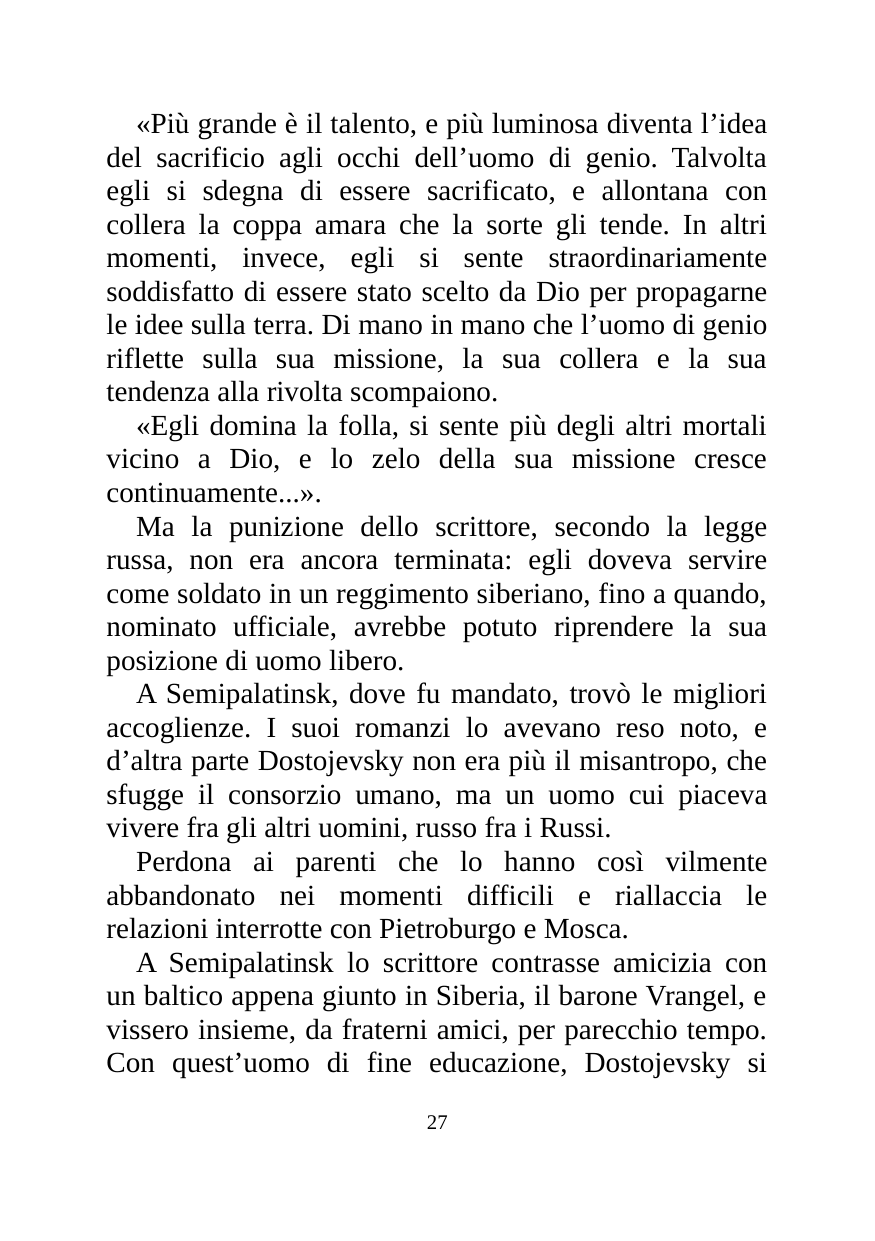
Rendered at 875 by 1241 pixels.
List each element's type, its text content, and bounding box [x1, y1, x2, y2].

text Ma la punizione dello scrittore, secondo la legge russa, non era ancora terminata: egli doveva servire come soldato in un reggimento siberiano, fino a quando, nominato ufficiale, avrebbe potuto riprendere la sua posizione di uomo libero. [106, 509, 768, 676]
text A Semipalatinsk lo scrittore contrasse amicizia con un baltico appena giunto in Siberia, il barone Vrangel, e vissero insieme, da fraterni amici, per parecchio tempo. Con quest’uomo di fine educazione, Dostojevsky si [106, 945, 768, 1079]
text Perdona ai parenti che lo hanno così vilmente abbandonato nei momenti difficili e riallaccia le relazioni interrotte con Pietroburgo e Mosca. [106, 844, 768, 945]
text A Semipalatinsk, dove fu mandato, trovò le migliori accoglienze. I suoi romanzi lo avevano reso noto, e d’altra parte Dostojevsky non era più il misantropo, che sfugge il consorzio umano, ma un uomo cui piaceva vivere fra gli altri uomini, russo fra i Russi. [106, 676, 768, 844]
text «Più grande è il talento, e più luminosa diventa l’idea del sacrificio agli occhi dell’uomo di genio. Talvolta egli si sdegna di essere sacrificato, e allontana con collera la coppa amara che la sorte gli tende. In altri momenti, invece, egli si sente straordinariamente soddisfatto di essere stato scelto da Dio per propagarne le idee sulla terra. Di mano in mano che l’uomo di genio riflette sulla sua missione, la sua collera e la sua tendenza alla rivolta scompaiono. [106, 106, 768, 408]
text «Egli domina la folla, si sente più degli altri mortali vicino a Dio, e lo zelo della sua missione cresce continuamente...». [106, 408, 768, 509]
